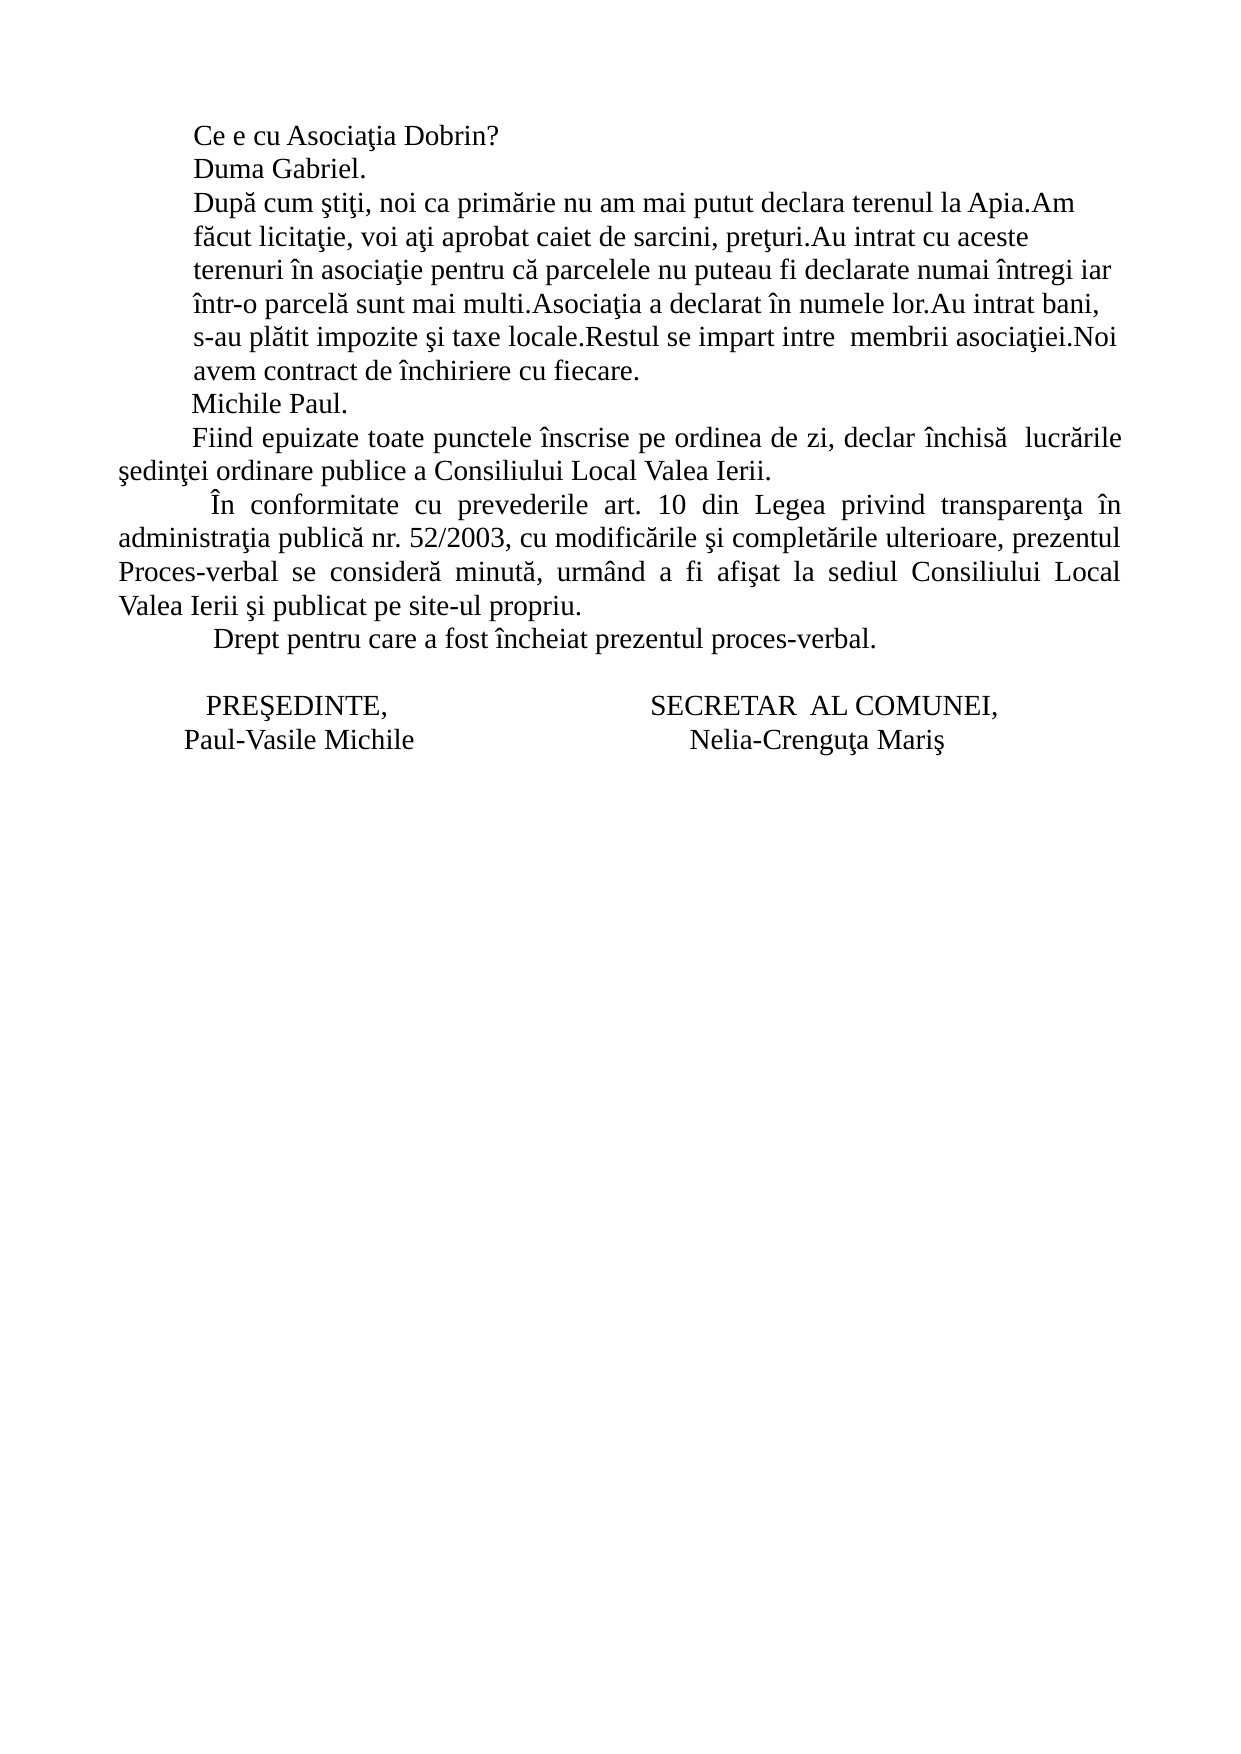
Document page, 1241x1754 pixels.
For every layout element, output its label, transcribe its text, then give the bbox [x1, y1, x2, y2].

text În conformitate cu prevederile art. 10 din Legea privind transparenţa în administraţia publică nr. 52/2003, cu modificările şi completările ulterioare, prezentul Proces-verbal se consideră minută, urmând a fi afişat la sediul Consiliului Local Valea Ierii şi publicat pe site-ul propriu. [118, 487, 1122, 621]
text Drept pentru care a fost încheiat prezentul proces-verbal. [118, 621, 1122, 655]
text Fiind epuizate toate punctele înscrise pe ordinea de zi, declar închisă lucrările şedinţei ordinare publice a Consiliului Local Valea Ierii. [118, 420, 1122, 487]
list După cum ştiţi, noi ca primărie nu am mai putut declara terenul la Apia.Am făcut licitaţie, voi aţi aprobat caiet de sarcini, preţuri.Au intrat cu aceste terenuri în asociaţie pentru că parcelele nu puteau fi declarate numai întregi iar într-o parcelă sunt mai multi.Asociaţia a declarat în numele lor.Au intrat bani, s-au plătit impozite şi taxe locale.Restul se impart intre membrii asociaţiei.Noi avem contract de închiriere cu fiecare. [156, 185, 1122, 386]
text PREŞEDINTE, SECRETAR AL COMUNEI, [118, 688, 1122, 722]
text Michile Paul. [118, 386, 1122, 420]
list Ce e cu Asociaţia Dobrin? [156, 118, 1122, 152]
text Paul-Vasile Michile Nelia-Crenguţa Mariş [162, 722, 1122, 755]
list Duma Gabriel. [156, 152, 1122, 185]
